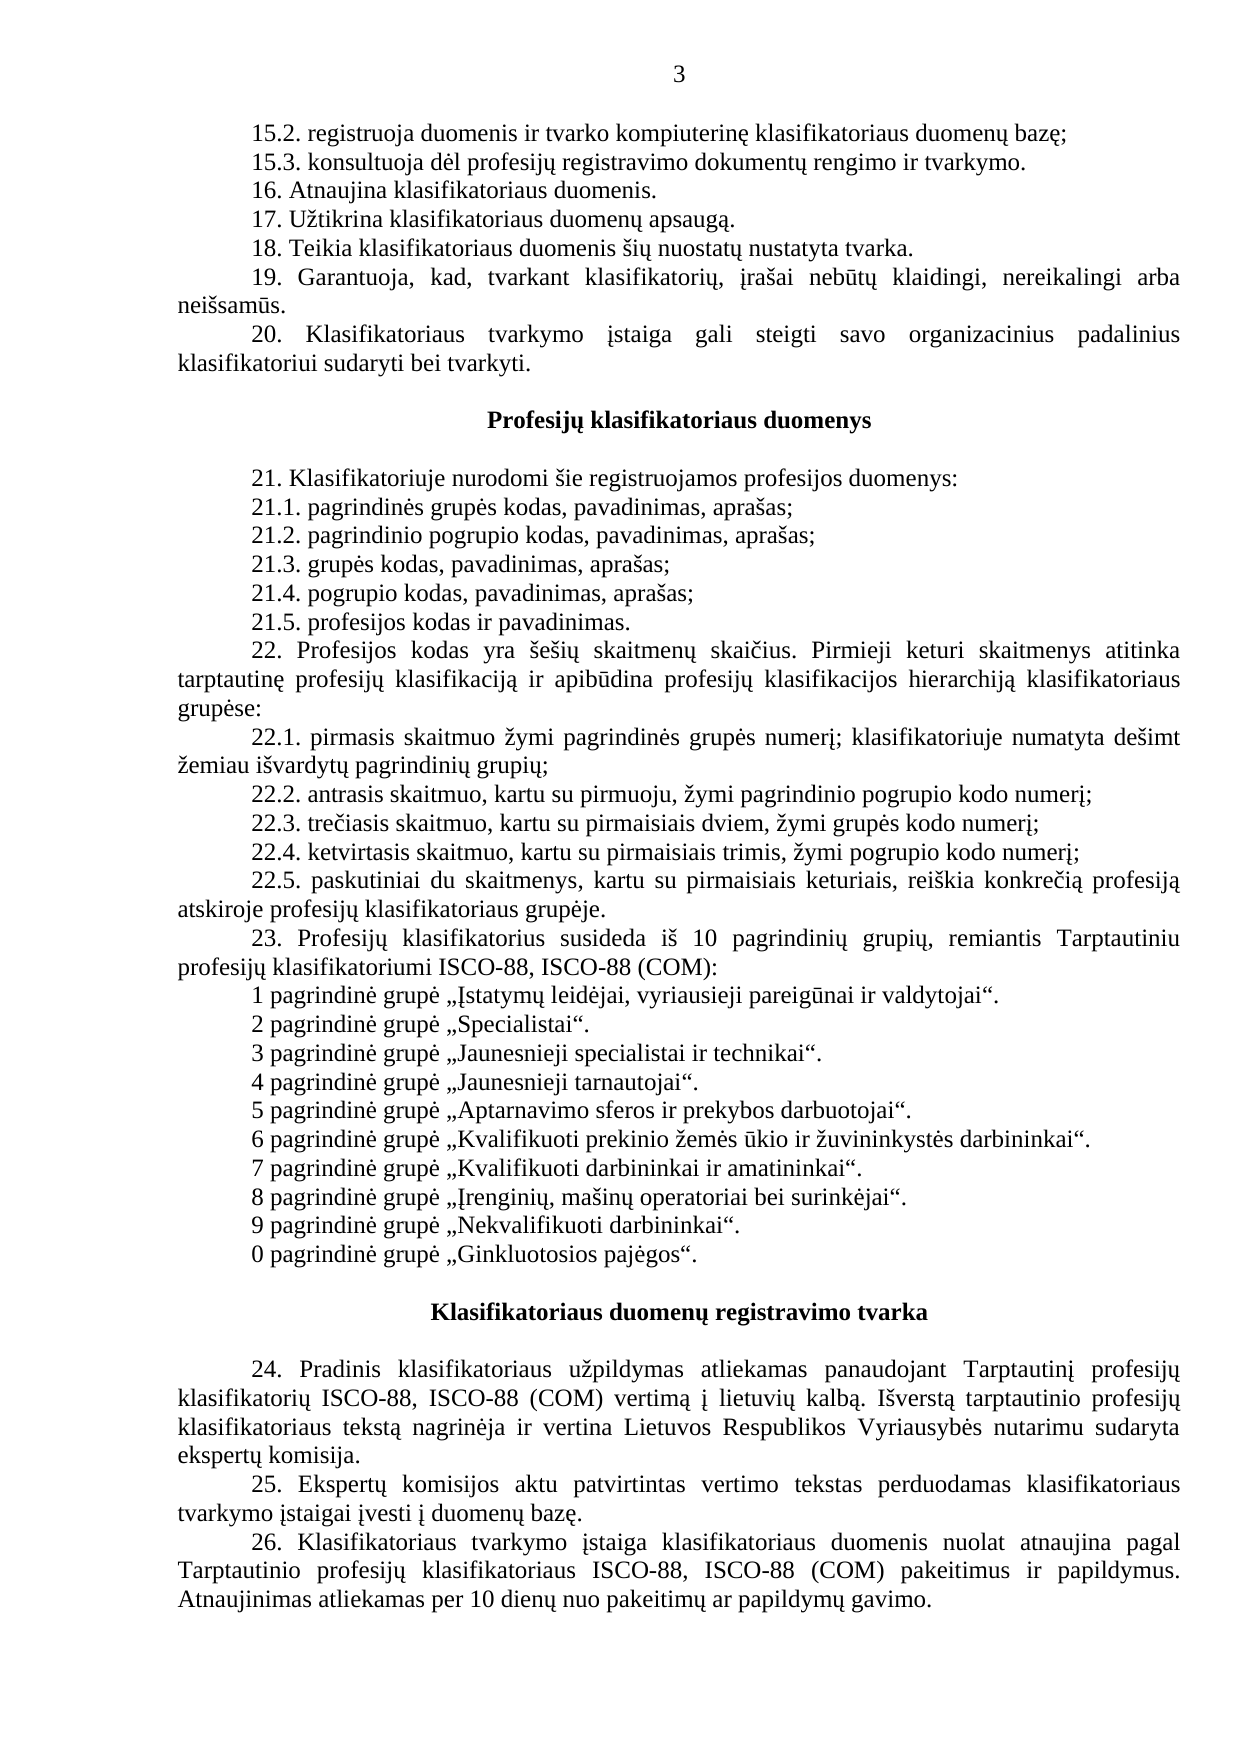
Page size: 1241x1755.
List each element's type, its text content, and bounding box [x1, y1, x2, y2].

text 16. Atnaujina klasifikatoriaus duomenis. [177, 176, 1181, 204]
text 21.1. pagrindinės grupės kodas, pavadinimas, aprašas; [177, 492, 1181, 521]
text 21.2. pagrindinio pogrupio kodas, pavadinimas, aprašas; [177, 521, 1181, 549]
text 25. Ekspertų komisijos aktu patvirtintas vertimo tekstas perduodamas klasifikatoriaus tvarkymo įstaigai įvesti į duomenų bazę. [177, 1469, 1181, 1527]
text 2 pagrindinė grupė „Specialistai“. [177, 1009, 1181, 1038]
text 6 pagrindinė grupė „Kvalifikuoti prekinio žemės ūkio ir žuvininkystės darbininkai“. [177, 1124, 1181, 1153]
text 4 pagrindinė grupė „Jaunesnieji tarnautojai“. [177, 1067, 1181, 1096]
text 22.4. ketvirtasis skaitmuo, kartu su pirmaisiais trimis, žymi pogrupio kodo numerį; [177, 837, 1181, 866]
text 23. Profesijų klasifikatorius susideda iš 10 pagrindinių grupių, remiantis Tarptautiniu profesijų klasifikatoriumi ISCO-88, ISCO-88 (COM): [177, 923, 1181, 981]
text 21. Klasifikatoriuje nurodomi šie registruojamos profesijos duomenys: [177, 463, 1181, 492]
text 8 pagrindinė grupė „Įrenginių, mašinų operatoriai bei surinkėjai“. [177, 1182, 1181, 1211]
text 21.5. profesijos kodas ir pavadinimas. [177, 607, 1181, 636]
text 19. Garantuoja, kad, tvarkant klasifikatorių, įrašai nebūtų klaidingi, nereikalingi arba neišsamūs. [177, 262, 1181, 319]
text 22.1. pirmasis skaitmuo žymi pagrindinės grupės numerį; klasifikatoriuje numatyta dešimt žemiau išvardytų pagrindinių grupių; [177, 722, 1181, 779]
text 5 pagrindinė grupė „Aptarnavimo sferos ir prekybos darbuotojai“. [177, 1096, 1181, 1124]
text 26. Klasifikatoriaus tvarkymo įstaiga klasifikatoriaus duomenis nuolat atnaujina pagal Tarptautinio profesijų klasifikatoriaus ISCO-88, ISCO-88 (COM) pakeitimus ir papildymus. Atnaujinimas atliekamas per 10 dienų nuo pakeitimų ar papildymų gavimo. [177, 1527, 1181, 1613]
text 15.3. konsultuoja dėl profesijų registravimo dokumentų rengimo ir tvarkymo. [177, 147, 1181, 176]
text 15.2. registruoja duomenis ir tvarko kompiuterinę klasifikatoriaus duomenų bazę; [177, 118, 1181, 147]
text 1 pagrindinė grupė „Įstatymų leidėjai, vyriausieji pareigūnai ir valdytojai“. [177, 981, 1181, 1009]
text 0 pagrindinė grupė „Ginkluotosios pajėgos“. [177, 1239, 1181, 1268]
text 21.4. pogrupio kodas, pavadinimas, aprašas; [177, 578, 1181, 607]
text Profesijų klasifikatoriaus duomenys [177, 406, 1181, 434]
text 17. Užtikrina klasifikatoriaus duomenų apsaugą. [177, 204, 1181, 233]
text 22.3. trečiasis skaitmuo, kartu su pirmaisiais dviem, žymi grupės kodo numerį; [177, 808, 1181, 837]
text 24. Pradinis klasifikatoriaus užpildymas atliekamas panaudojant Tarptautinį profesijų klasifikatorių ISCO-88, ISCO-88 (COM) vertimą į lietuvių kalbą. Išverstą tarptautinio profesijų klasifikatoriaus tekstą nagrinėja ir vertina Lietuvos Respublikos Vyriausybės nutarimu sudaryta ekspertų komisija. [177, 1354, 1181, 1469]
text 22.2. antrasis skaitmuo, kartu su pirmuoju, žymi pagrindinio pogrupio kodo numerį; [177, 779, 1181, 808]
text 18. Teikia klasifikatoriaus duomenis šių nuostatų nustatyta tvarka. [177, 233, 1181, 262]
text 20. Klasifikatoriaus tvarkymo įstaiga gali steigti savo organizacinius padalinius klasifikatoriui sudaryti bei tvarkyti. [177, 319, 1181, 377]
text 9 pagrindinė grupė „Nekvalifikuoti darbininkai“. [177, 1211, 1181, 1239]
text 7 pagrindinė grupė „Kvalifikuoti darbininkai ir amatininkai“. [177, 1153, 1181, 1182]
text 3 pagrindinė grupė „Jaunesnieji specialistai ir technikai“. [177, 1038, 1181, 1067]
text 22.5. paskutiniai du skaitmenys, kartu su pirmaisiais keturiais, reiškia konkrečią profesiją atskiroje profesijų klasifikatoriaus grupėje. [177, 866, 1181, 923]
text 22. Profesijos kodas yra šešių skaitmenų skaičius. Pirmieji keturi skaitmenys atitinka tarptautinę profesijų klasifikaciją ir apibūdina profesijų klasifikacijos hierarchiją klasifikatoriaus grupėse: [177, 636, 1181, 722]
text Klasifikatoriaus duomenų registravimo tvarka [177, 1297, 1181, 1326]
text 21.3. grupės kodas, pavadinimas, aprašas; [177, 549, 1181, 578]
